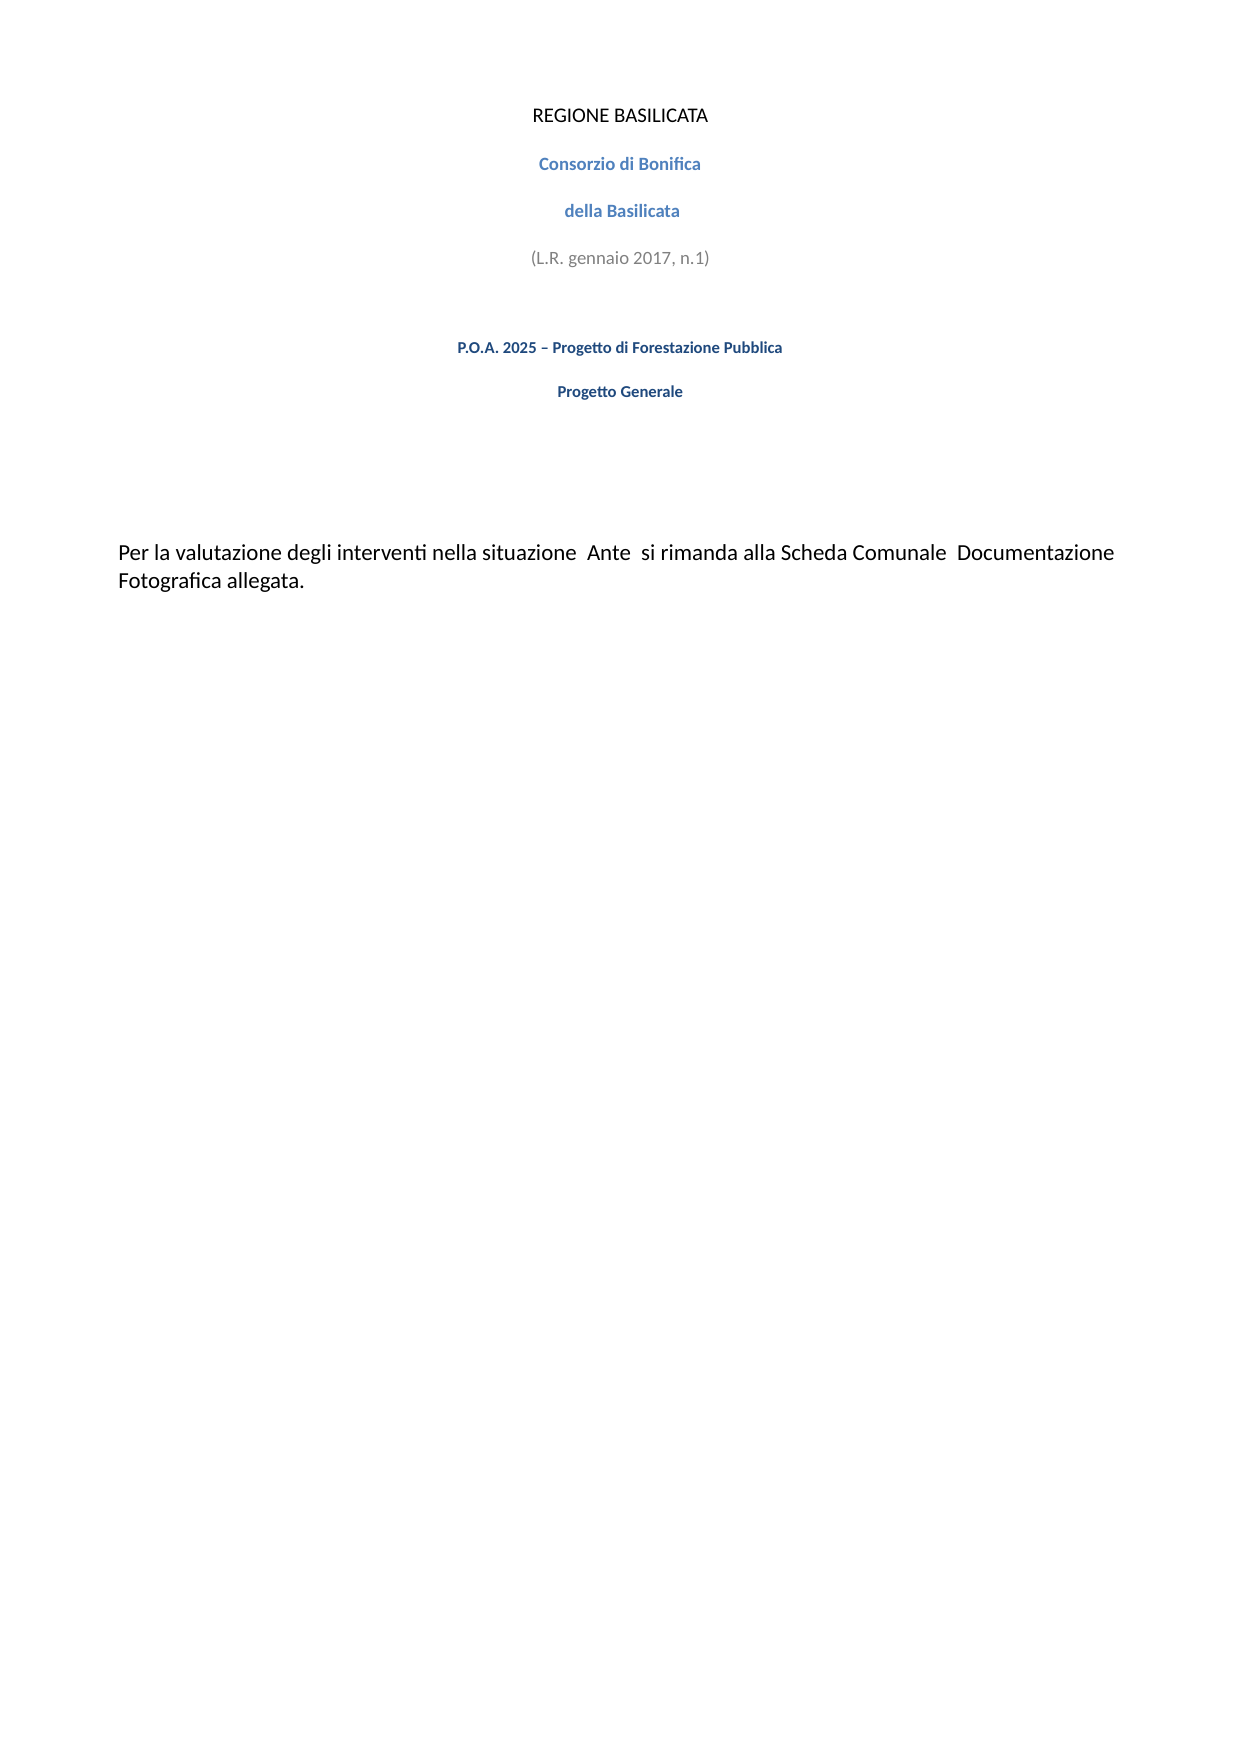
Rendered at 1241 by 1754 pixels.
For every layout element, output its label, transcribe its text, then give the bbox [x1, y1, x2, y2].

text Per la valutazione degli interventi nella situazione Ante si rimanda alla Scheda Comunale Documentazione Fotografica allegata. [118, 538, 1122, 594]
